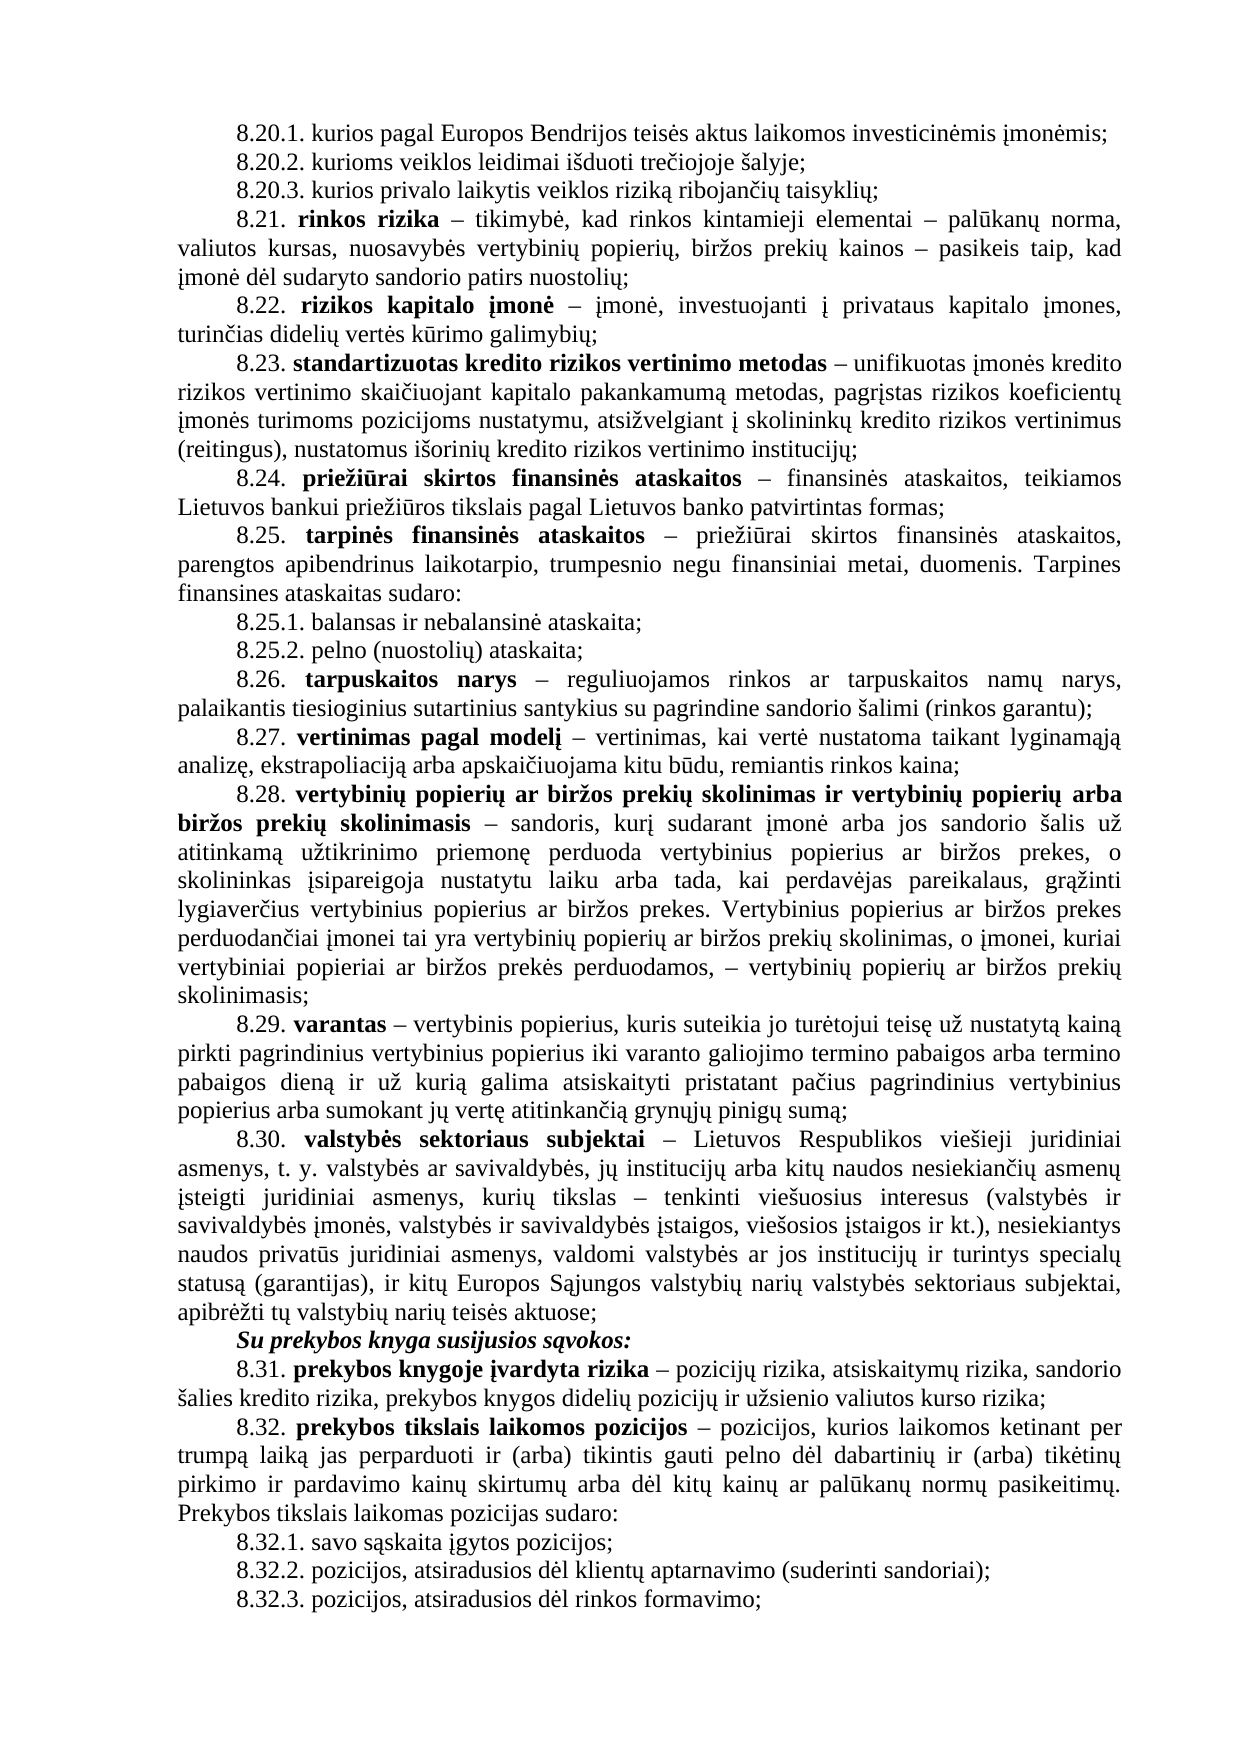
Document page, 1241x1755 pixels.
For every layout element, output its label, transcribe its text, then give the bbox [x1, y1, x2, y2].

text 8.20.2. kurioms veiklos leidimai išduoti trečiojoje šalyje; [177, 147, 1122, 176]
text 8.24. priežiūrai skirtos finansinės ataskaitos – finansinės ataskaitos, teikiamos Lietuvos bankui priežiūros tikslais pagal Lietuvos banko patvirtintas formas; [177, 463, 1122, 521]
text 8.32.1. savo sąskaita įgytos pozicijos; [177, 1527, 1122, 1556]
text 8.32. prekybos tikslais laikomos pozicijos – pozicijos, kurios laikomos ketinant per trumpą laiką jas perparduoti ir (arba) tikintis gauti pelno dėl dabartinių ir (arba) tikėtinų pirkimo ir pardavimo kainų skirtumų arba dėl kitų kainų ar palūkanų normų pasikeitimų. Prekybos tikslais laikomas pozicijas sudaro: [177, 1412, 1122, 1527]
text 8.25.2. pelno (nuostolių) ataskaita; [177, 636, 1122, 664]
text 8.32.2. pozicijos, atsiradusios dėl klientų aptarnavimo (suderinti sandoriai); [177, 1556, 1122, 1584]
text Su prekybos knyga susijusios sąvokos: [177, 1326, 1122, 1354]
text 8.23. standartizuotas kredito rizikos vertinimo metodas – unifikuotas įmonės kredito rizikos vertinimo skaičiuojant kapitalo pakankamumą metodas, pagrįstas rizikos koeficientų įmonės turimoms pozicijoms nustatymu, atsižvelgiant į skolininkų kredito rizikos vertinimus (reitingus), nustatomus išorinių kredito rizikos vertinimo institucijų; [177, 348, 1122, 463]
text 8.27. vertinimas pagal modelį – vertinimas, kai vertė nustatoma taikant lyginamąją analizę, ekstrapoliaciją arba apskaičiuojama kitu būdu, remiantis rinkos kaina; [177, 722, 1122, 779]
text 8.21. rinkos rizika – tikimybė, kad rinkos kintamieji elementai – palūkanų norma, valiutos kursas, nuosavybės vertybinių popierių, biržos prekių kainos – pasikeis taip, kad įmonė dėl sudaryto sandorio patirs nuostolių; [177, 204, 1122, 291]
text 8.29. varantas – vertybinis popierius, kuris suteikia jo turėtojui teisę už nustatytą kainą pirkti pagrindinius vertybinius popierius iki varanto galiojimo termino pabaigos arba termino pabaigos dieną ir už kurią galima atsiskaityti pristatant pačius pagrindinius vertybinius popierius arba sumokant jų vertę atitinkančią grynųjų pinigų sumą; [177, 1009, 1122, 1124]
text 8.32.3. pozicijos, atsiradusios dėl rinkos formavimo; [177, 1584, 1122, 1613]
text 8.30. valstybės sektoriaus subjektai – Lietuvos Respublikos viešieji juridiniai asmenys, t. y. valstybės ar savivaldybės, jų institucijų arba kitų naudos nesiekiančių asmenų įsteigti juridiniai asmenys, kurių tikslas – tenkinti viešuosius interesus (valstybės ir savivaldybės įmonės, valstybės ir savivaldybės įstaigos, viešosios įstaigos ir kt.), nesiekiantys naudos privatūs juridiniai asmenys, valdomi valstybės ar jos institucijų ir turintys specialų statusą (garantijas), ir kitų Europos Sąjungos valstybių narių valstybės sektoriaus subjektai, apibrėžti tų valstybių narių teisės aktuose; [177, 1124, 1122, 1326]
text 8.22. rizikos kapitalo įmonė – įmonė, investuojanti į privataus kapitalo įmones, turinčias didelių vertės kūrimo galimybių; [177, 291, 1122, 348]
text 8.31. prekybos knygoje įvardyta rizika – pozicijų rizika, atsiskaitymų rizika, sandorio šalies kredito rizika, prekybos knygos didelių pozicijų ir užsienio valiutos kurso rizika; [177, 1354, 1122, 1412]
text 8.20.3. kurios privalo laikytis veiklos riziką ribojančių taisyklių; [177, 176, 1122, 204]
text 8.25.1. balansas ir nebalansinė ataskaita; [177, 607, 1122, 636]
text 8.20.1. kurios pagal Europos Bendrijos teisės aktus laikomos investicinėmis įmonėmis; [177, 118, 1122, 147]
text 8.28. vertybinių popierių ar biržos prekių skolinimas ir vertybinių popierių arba biržos prekių skolinimasis – sandoris, kurį sudarant įmonė arba jos sandorio šalis už atitinkamą užtikrinimo priemonę perduoda vertybinius popierius ar biržos prekes, o skolininkas įsipareigoja nustatytu laiku arba tada, kai perdavėjas pareikalaus, grąžinti lygiaverčius vertybinius popierius ar biržos prekes. Vertybinius popierius ar biržos prekes perduodančiai įmonei tai yra vertybinių popierių ar biržos prekių skolinimas, o įmonei, kuriai vertybiniai popieriai ar biržos prekės perduodamos, – vertybinių popierių ar biržos prekių skolinimasis; [177, 779, 1122, 1009]
text 8.25. tarpinės finansinės ataskaitos – priežiūrai skirtos finansinės ataskaitos, parengtos apibendrinus laikotarpio, trumpesnio negu finansiniai metai, duomenis. Tarpines finansines ataskaitas sudaro: [177, 521, 1122, 607]
text 8.26. tarpuskaitos narys – reguliuojamos rinkos ar tarpuskaitos namų narys, palaikantis tiesioginius sutartinius santykius su pagrindine sandorio šalimi (rinkos garantu); [177, 664, 1122, 722]
